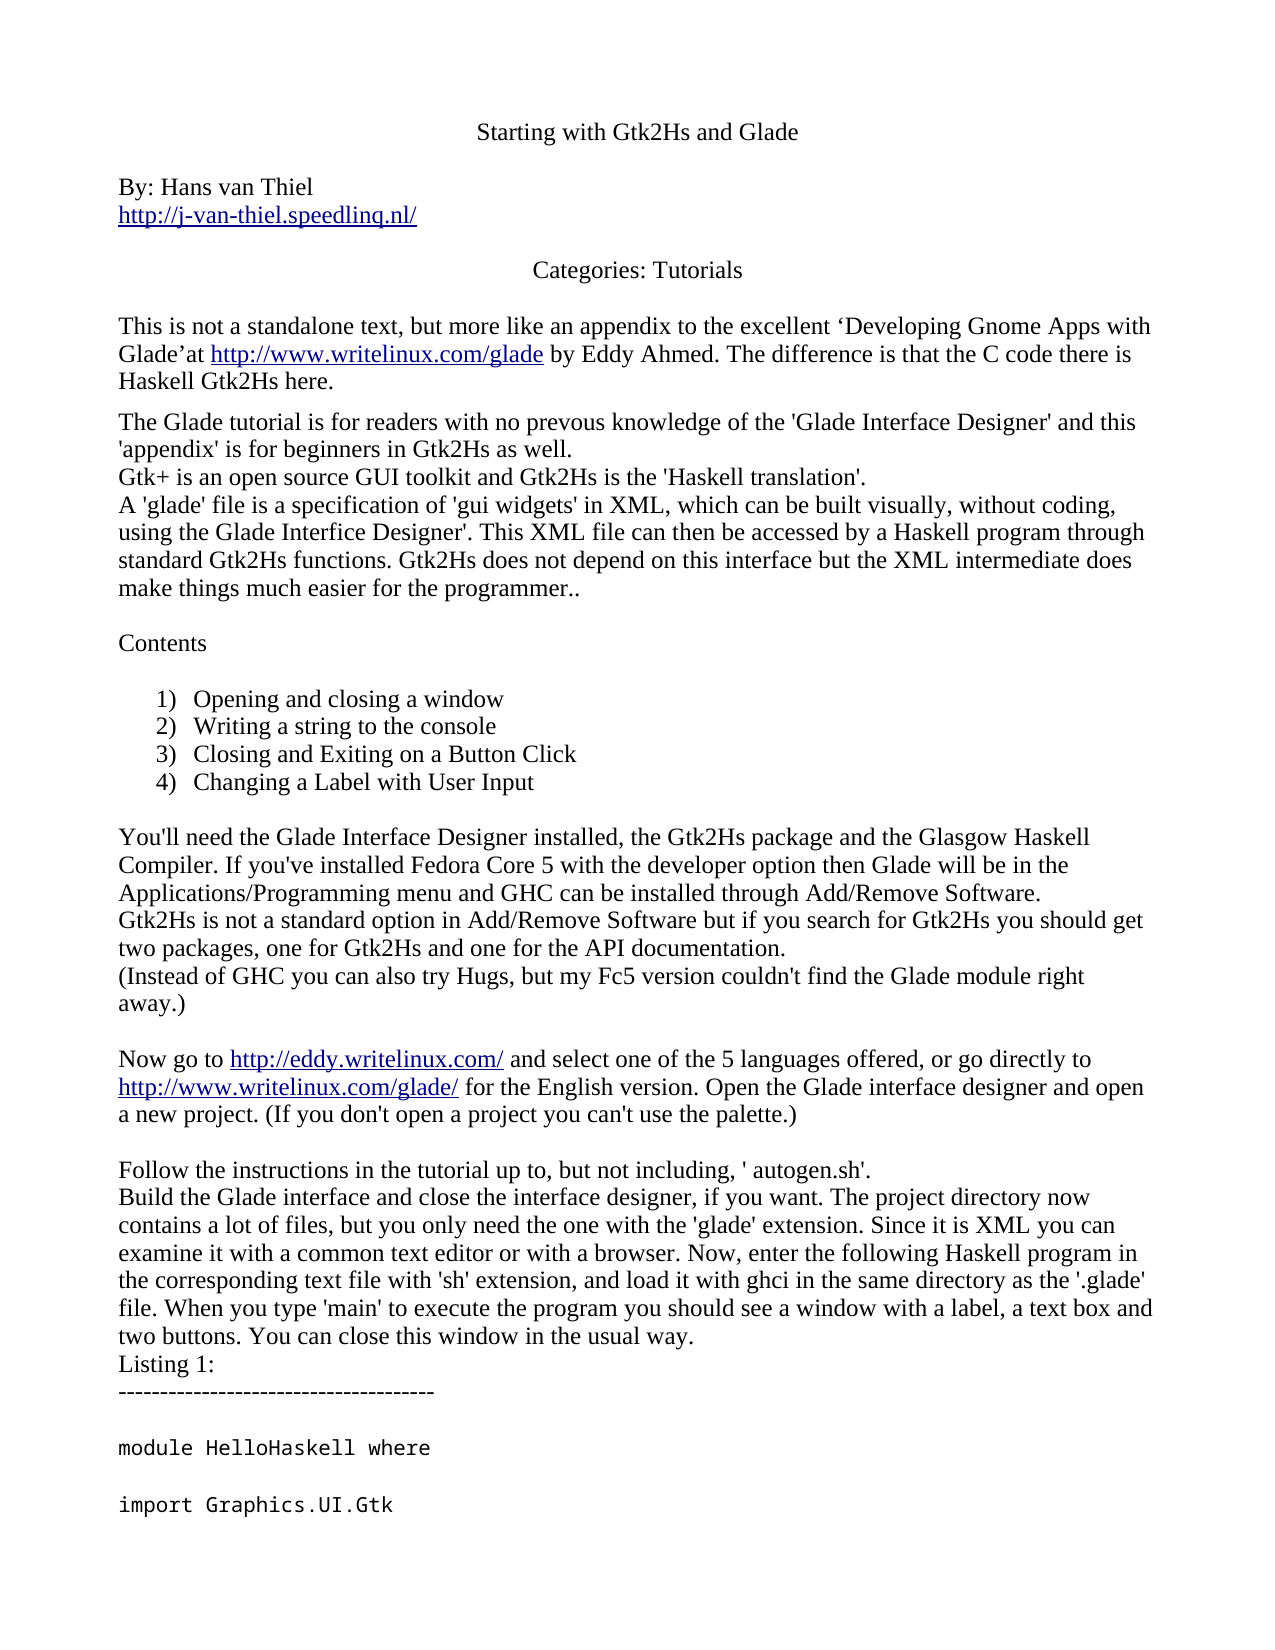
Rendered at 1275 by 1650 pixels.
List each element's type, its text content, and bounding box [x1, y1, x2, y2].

text Starting with Gtk2Hs and Glade [118, 118, 1157, 146]
text Listing 1: [118, 1350, 1157, 1377]
text By: Hans van Thiel [118, 173, 1157, 201]
text Contents [118, 629, 1157, 657]
text http://j-van-thiel.speedlinq.nl/ [118, 201, 1157, 229]
text A 'glade' file is a specification of 'gui widgets' in XML, which can be built visually, without coding, using the Glade Interfice Designer'. This XML file can then be accessed by a Haskell program through standard Gtk2Hs functions. Gtk2Hs does not depend on this interface but the XML intermediate does make things much easier for the programmer.. [118, 491, 1157, 602]
text Gtk+ is an open source GUI toolkit and Gtk2Hs is the 'Haskell translation'. [118, 463, 1157, 491]
text Now go to http://eddy.writelinux.com/ and select one of the 5 languages offered, or go directly to http://www.writelinux.com/glade/ for the English version. Open the Glade interface designer and open a new project. (If you don't open a project you can't use the palette.) [118, 1045, 1157, 1128]
text You'll need the Glade Interface Designer installed, the Gtk2Hs package and the Glasgow Haskell Compiler. If you've installed Fedora Core 5 with the developer option then Glade will be in the Applications/Programming menu and GHC can be installed through Add/Remove Software. [118, 823, 1157, 906]
text (Instead of GHC you can also try Hugs, but my Fc5 version couldn't find the Glade module right away.) [118, 962, 1157, 1017]
text Build the Glade interface and close the interface designer, if you want. The project directory now contains a lot of files, but you only need the one with the 'glade' extension. Since it is XML you can examine it with a common text editor or with a browser. Now, enter the following Haskell program in the corresponding text file with 'sh' extension, and load it with ghci in the same directory as the '.glade' file. When you type 'main' to execute the program you should see a window with a label, a text box and two buttons. You can close this window in the usual way. [118, 1183, 1157, 1350]
text Categories: Tutorials [118, 257, 1157, 284]
text -------------------------------------- [118, 1377, 1157, 1405]
list Opening and closing a window [156, 685, 1157, 712]
text Gtk2Hs is not a standard option in Add/Remove Software but if you search for Gtk2Hs you should get two packages, one for Gtk2Hs and one for the API documentation. [118, 906, 1157, 962]
text module HelloHaskell where [118, 1433, 1157, 1461]
list Closing and Exiting on a Button Click [156, 740, 1157, 768]
text import Graphics.UI.Gtk [118, 1490, 1157, 1518]
text The Glade tutorial is for readers with no prevous knowledge of the 'Glade Interface Designer' and this 'appendix' is for beginners in Gtk2Hs as well. [118, 408, 1157, 463]
text This is not a standalone text, but more like an appendix to the excellent ‘Developing Gnome Apps with Glade’at http://www.writelinux.com/glade by Eddy Ahmed. The difference is that the C code there is Haskell Gtk2Hs here. [118, 312, 1157, 395]
list Changing a Label with User Input [156, 768, 1157, 796]
list Writing a string to the console [156, 712, 1157, 740]
text Follow the instructions in the tutorial up to, but not including, ' autogen.sh'. [118, 1156, 1157, 1183]
